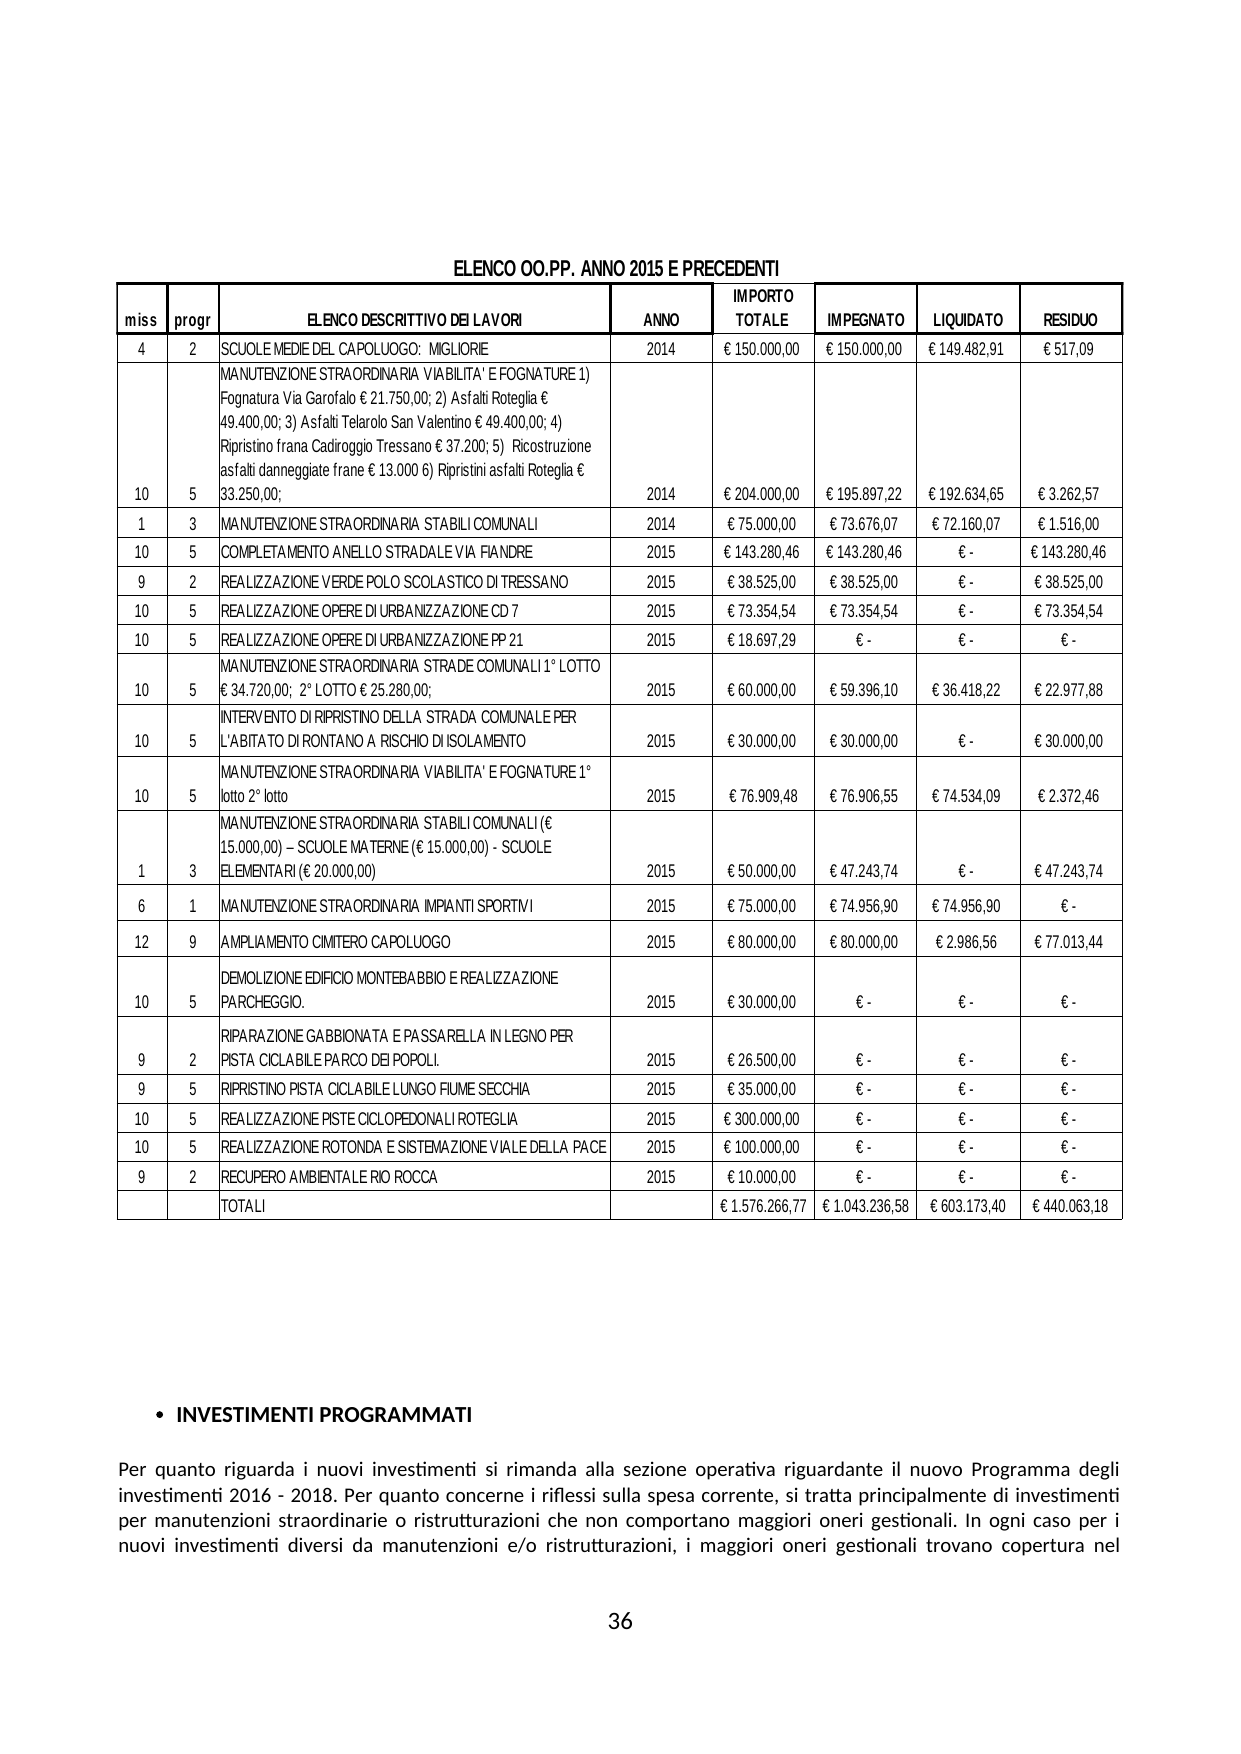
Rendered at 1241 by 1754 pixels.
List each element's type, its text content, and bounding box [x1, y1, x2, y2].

text Per quanto riguarda i nuovi investimenti si rimanda alla sezione operativa riguardante il nuovo Programma degli investimenti 2016 - 2018. Per quanto concerne i riflessi sulla spesa corrente, si tratta principalmente di investimenti per manutenzioni straordinarie o ristrutturazioni che non comportano maggiori oneri gestionali. In ogni caso per i nuovi investimenti diversi da manutenzioni e/o ristrutturazioni, i maggiori oneri gestionali trovano copertura nel [118, 1456, 1122, 1558]
subtitle INVESTIMENTI PROGRAMMATI [156, 1400, 1122, 1428]
